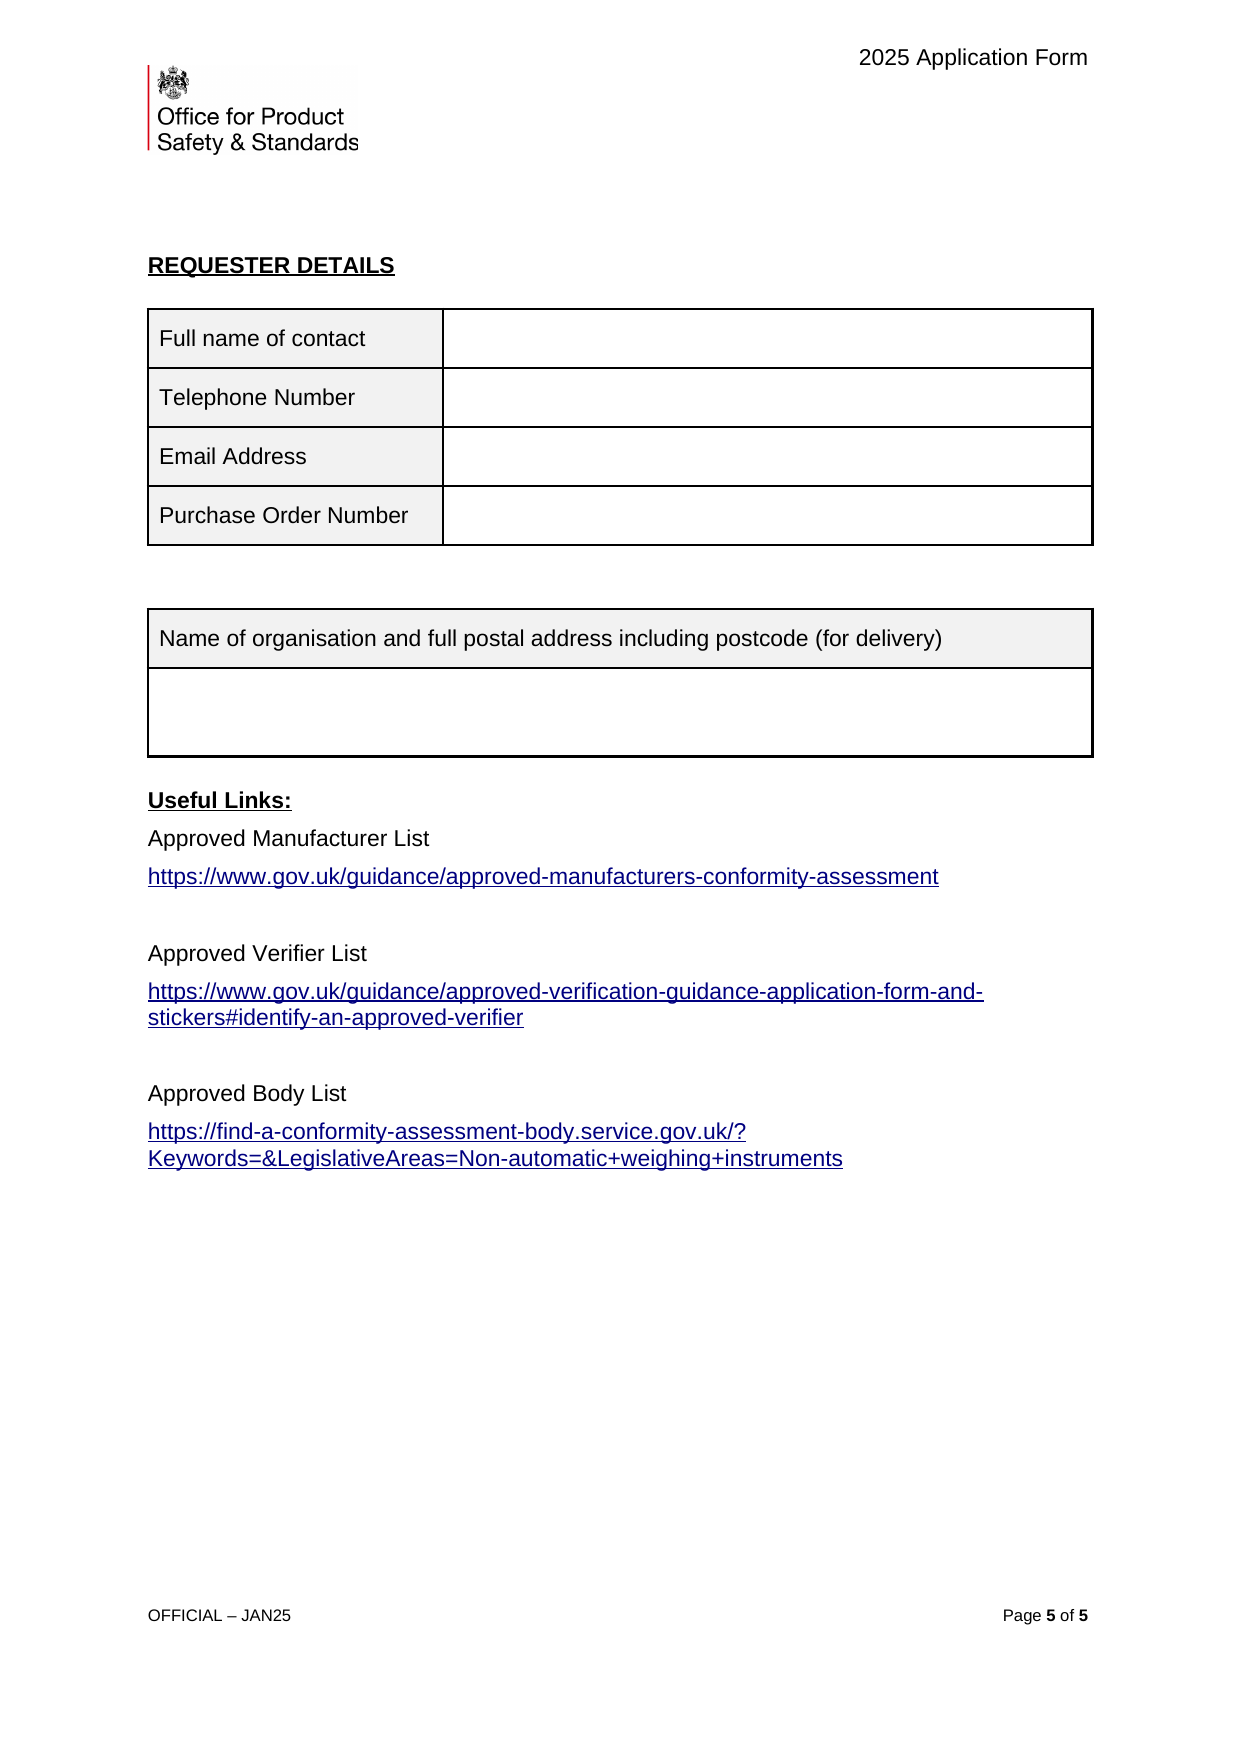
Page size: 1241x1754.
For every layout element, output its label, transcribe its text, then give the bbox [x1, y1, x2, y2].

table_cell Telephone Number [149, 369, 442, 426]
text https://find-a-conformity-assessment-body.service.gov.uk/?Keywords=&LegislativeAreas=Non-automatic+weighing+instruments [148, 1118, 1092, 1171]
table_header [444, 310, 1091, 367]
table_cell Purchase Order Number [149, 487, 442, 544]
text Approved Manufacturer List [148, 825, 1092, 851]
table_header Name of organisation and full postal address including postcode (for delivery) [149, 610, 1091, 667]
table_cell Email Address [149, 428, 442, 485]
text Useful Links: [148, 787, 1092, 813]
table_cell [444, 428, 1091, 485]
table_header Full name of contact [149, 310, 442, 367]
table_cell [149, 669, 1091, 755]
text Approved Body List [148, 1080, 1092, 1107]
table_cell [444, 487, 1091, 544]
text REQUESTER DETAILS [148, 252, 1092, 278]
text https://www.gov.uk/guidance/approved-manufacturers-conformity-assessment [148, 863, 1092, 889]
text Approved Verifier List [148, 939, 1092, 966]
table_cell [444, 369, 1091, 426]
text https://www.gov.uk/guidance/approved-verification-guidance-application-form-and-stickers#identify-an-approved-verifier [148, 978, 1092, 1030]
